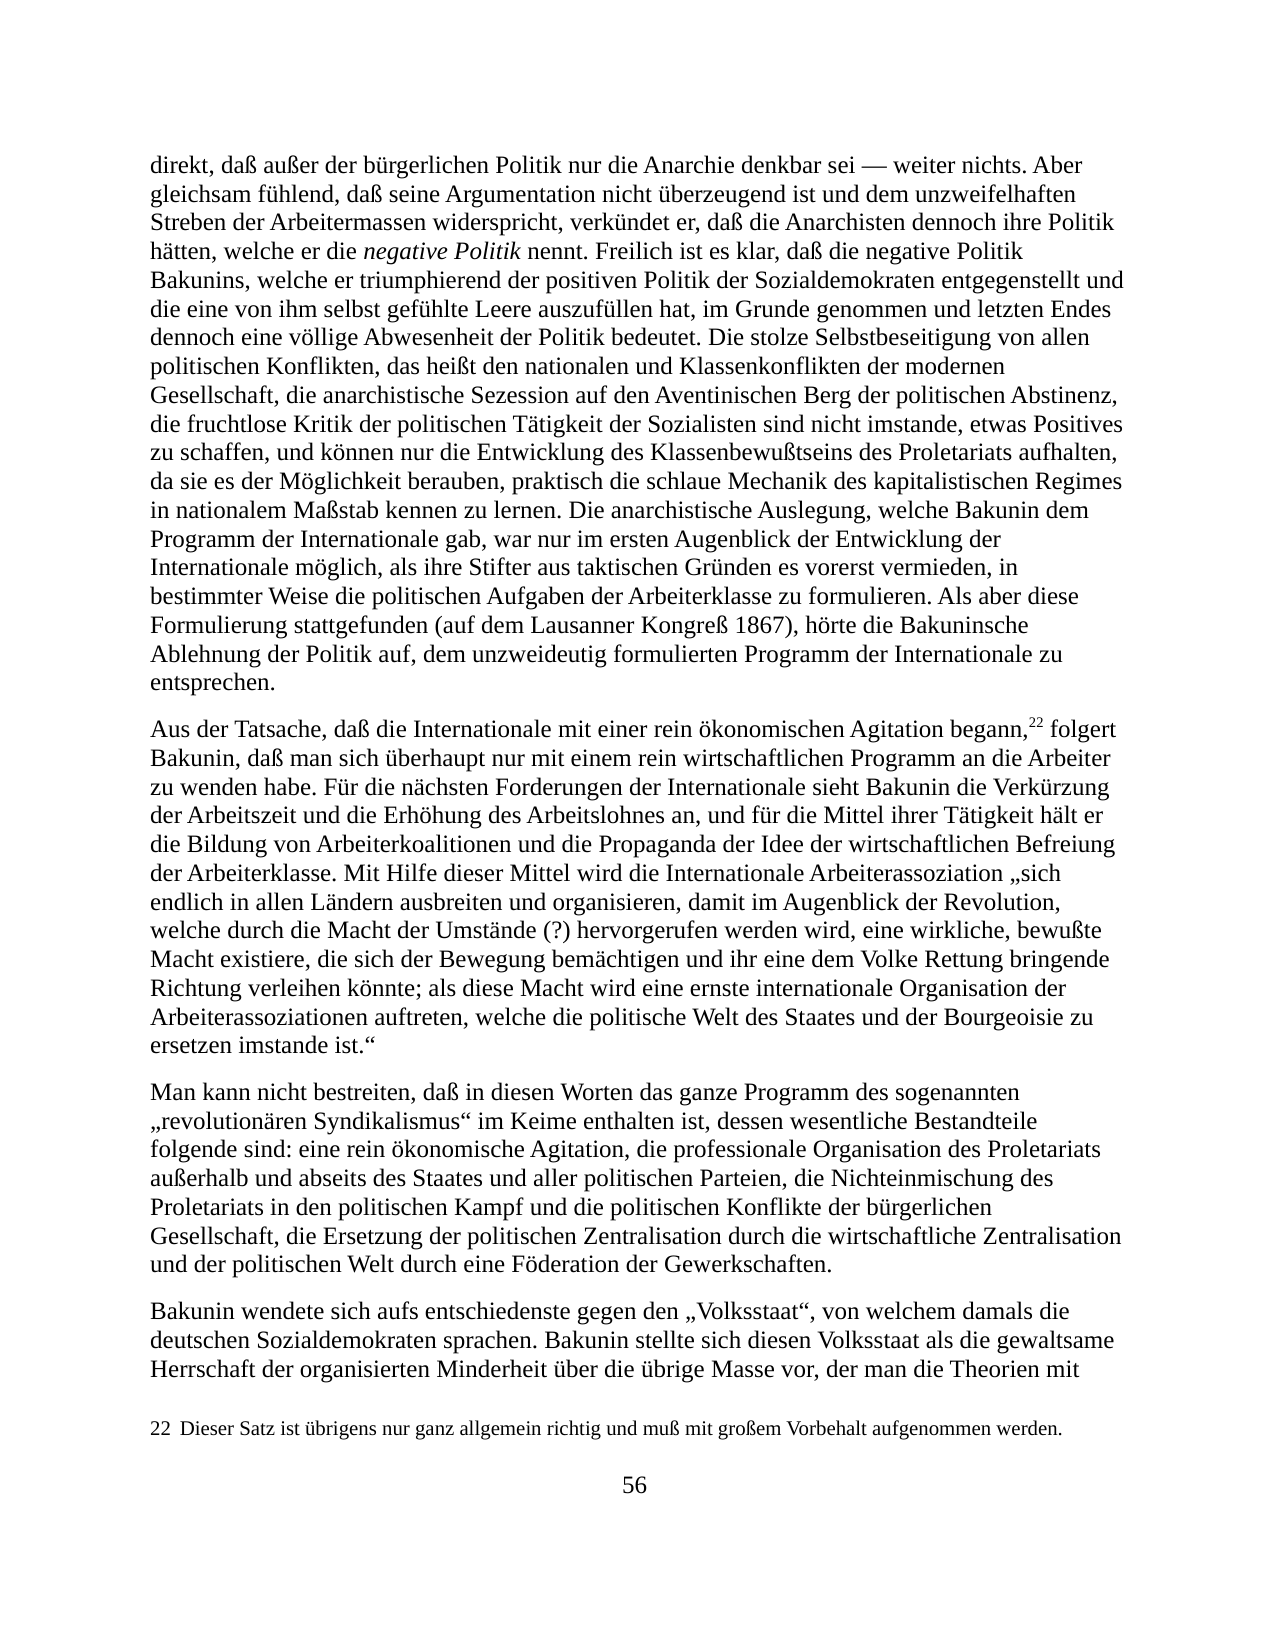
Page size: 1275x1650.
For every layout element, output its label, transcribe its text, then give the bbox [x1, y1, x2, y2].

text direkt, daß außer der bürgerlichen Politik nur die Anarchie denkbar sei — weiter nichts. Aber gleichsam fühlend, daß seine Argumentation nicht überzeugend ist und dem unzweifelhaften Streben der Arbeitermassen widerspricht, verkündet er, daß die Anarchisten dennoch ihre Politik hätten, welche er die negative Politik nennt. Freilich ist es klar, daß die negative Politik Bakunins, welche er triumphierend der positiven Politik der Sozialdemokraten entgegenstellt und die eine von ihm selbst gefühlte Leere auszufüllen hat, im Grunde genommen und letzten Endes dennoch eine völlige Abwesenheit der Politik bedeutet. Die stolze Selbstbeseitigung von allen politischen Konflikten, das heißt den nationalen und Klassenkonflikten der modernen Gesellschaft, die anarchistische Sezession auf den Aventinischen Berg der politischen Abstinenz, die fruchtlose Kritik der politischen Tätigkeit der Sozialisten sind nicht imstande, etwas Positives zu schaffen, und können nur die Entwicklung des Klassenbewußtseins des Proletariats aufhalten, da sie es der Möglichkeit berauben, praktisch die schlaue Mechanik des kapitalistischen Regimes in nationalem Maßstab kennen zu lernen. Die anarchistische Auslegung, welche Bakunin dem Programm der Internationale gab, war nur im ersten Augenblick der Entwicklung der Internationale möglich, als ihre Stifter aus taktischen Gründen es vorerst vermieden, in bestimmter Weise die politischen Aufgaben der Arbeiterklasse zu formulieren. Als aber diese Formulierung stattgefunden (auf dem Lausanner Kongreß 1867), hörte die Bakuninsche Ablehnung der Politik auf, dem unzweideutig formulierten Programm der Internationale zu entsprechen. [150, 150, 1125, 696]
text Aus der Tatsache, daß die Internationale mit einer rein ökonomischen Agitation begann, folgert Bakunin, daß man sich überhaupt nur mit einem rein wirtschaftlichen Programm an die Arbeiter zu wenden habe. Für die nächsten Forderungen der Internationale sieht Bakunin die Verkürzung der Arbeitszeit und die Erhöhung des Arbeitslohnes an, und für die Mittel ihrer Tätigkeit hält er die Bildung von Arbeiterkoalitionen und die Propaganda der Idee der wirtschaftlichen Befreiung der Arbeiterklasse. Mit Hilfe dieser Mittel wird die Internationale Arbeiterassoziation „sich endlich in allen Ländern ausbreiten und organisieren, damit im Augenblick der Revolution, welche durch die Macht der Umstände (?) hervorgerufen werden wird, eine wirkliche, bewußte Macht existiere, die sich der Bewegung bemächtigen und ihr eine dem Volke Rettung bringende Richtung verleihen könnte; als diese Macht wird eine ernste internationale Organisation der Arbeiterassoziationen auftreten, welche die politische Welt des Staates und der Bourgeoisie zu ersetzen imstande ist.“ [150, 714, 1125, 1059]
text Man kann nicht bestreiten, daß in diesen Worten das ganze Programm des sogenannten „revolutionären Syndikalismus“ im Keime enthalten ist, dessen wesentliche Bestandteile folgende sind: eine rein ökonomische Agitation, die professionale Organisation des Proletariats außerhalb und abseits des Staates und aller politischen Parteien, die Nichteinmischung des Proletariats in den politischen Kampf und die politischen Konflikte der bürgerlichen Gesellschaft, die Ersetzung der politischen Zentralisation durch die wirtschaftliche Zentralisation und der politischen Welt durch eine Föderation der Gewerkschaften. [150, 1077, 1125, 1278]
text Bakunin wendete sich aufs entschiedenste gegen den „Volksstaat“, von welchem damals die deutschen Sozialdemokraten sprachen. Bakunin stellte sich diesen Volksstaat als die gewaltsame Herrschaft der organisierten Minderheit über die übrige Masse vor, der man die Theorien mit [150, 1296, 1125, 1382]
text Dieser Satz ist übrigens nur ganz allgemein richtig und muß mit großem Vorbehalt aufgenommen werden. [150, 1416, 1125, 1440]
